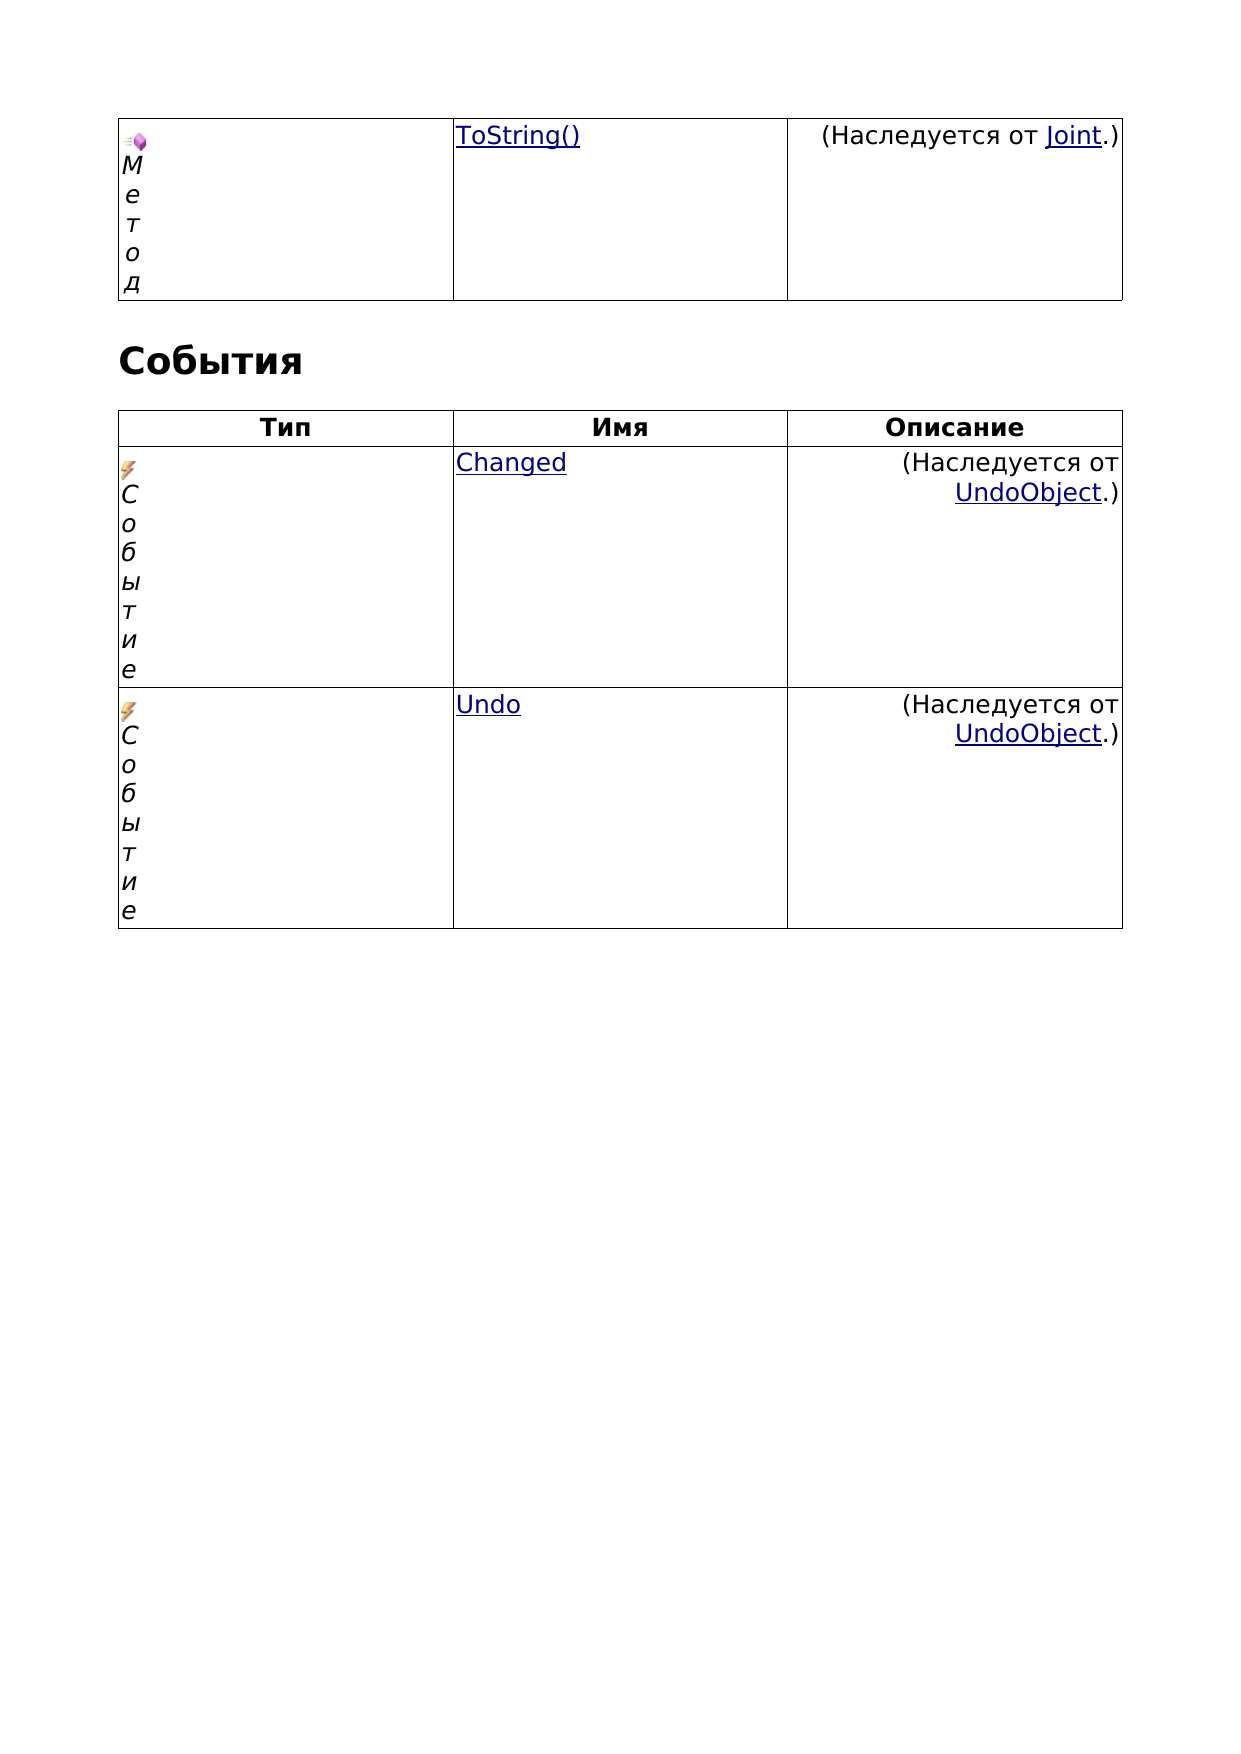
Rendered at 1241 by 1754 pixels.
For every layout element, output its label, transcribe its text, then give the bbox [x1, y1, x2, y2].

table_cell ToString() [454, 119, 787, 299]
picture [121, 702, 137, 722]
table_cell (Наследуется от UndoObject.) [788, 447, 1122, 687]
table_cell Undo [454, 688, 787, 928]
picture [121, 133, 147, 151]
table_header Имя [454, 411, 787, 446]
table_cell Changed [454, 447, 787, 687]
table_cell [119, 447, 453, 687]
table_cell [119, 688, 453, 928]
table_header Описание [788, 411, 1122, 446]
picture [121, 461, 137, 480]
table_cell [119, 119, 453, 299]
subtitle События [118, 339, 1122, 383]
table_cell (Наследуется от UndoObject.) [788, 688, 1122, 928]
table_cell (Наследуется от Joint.) [788, 119, 1122, 299]
table_header Тип [119, 411, 453, 446]
